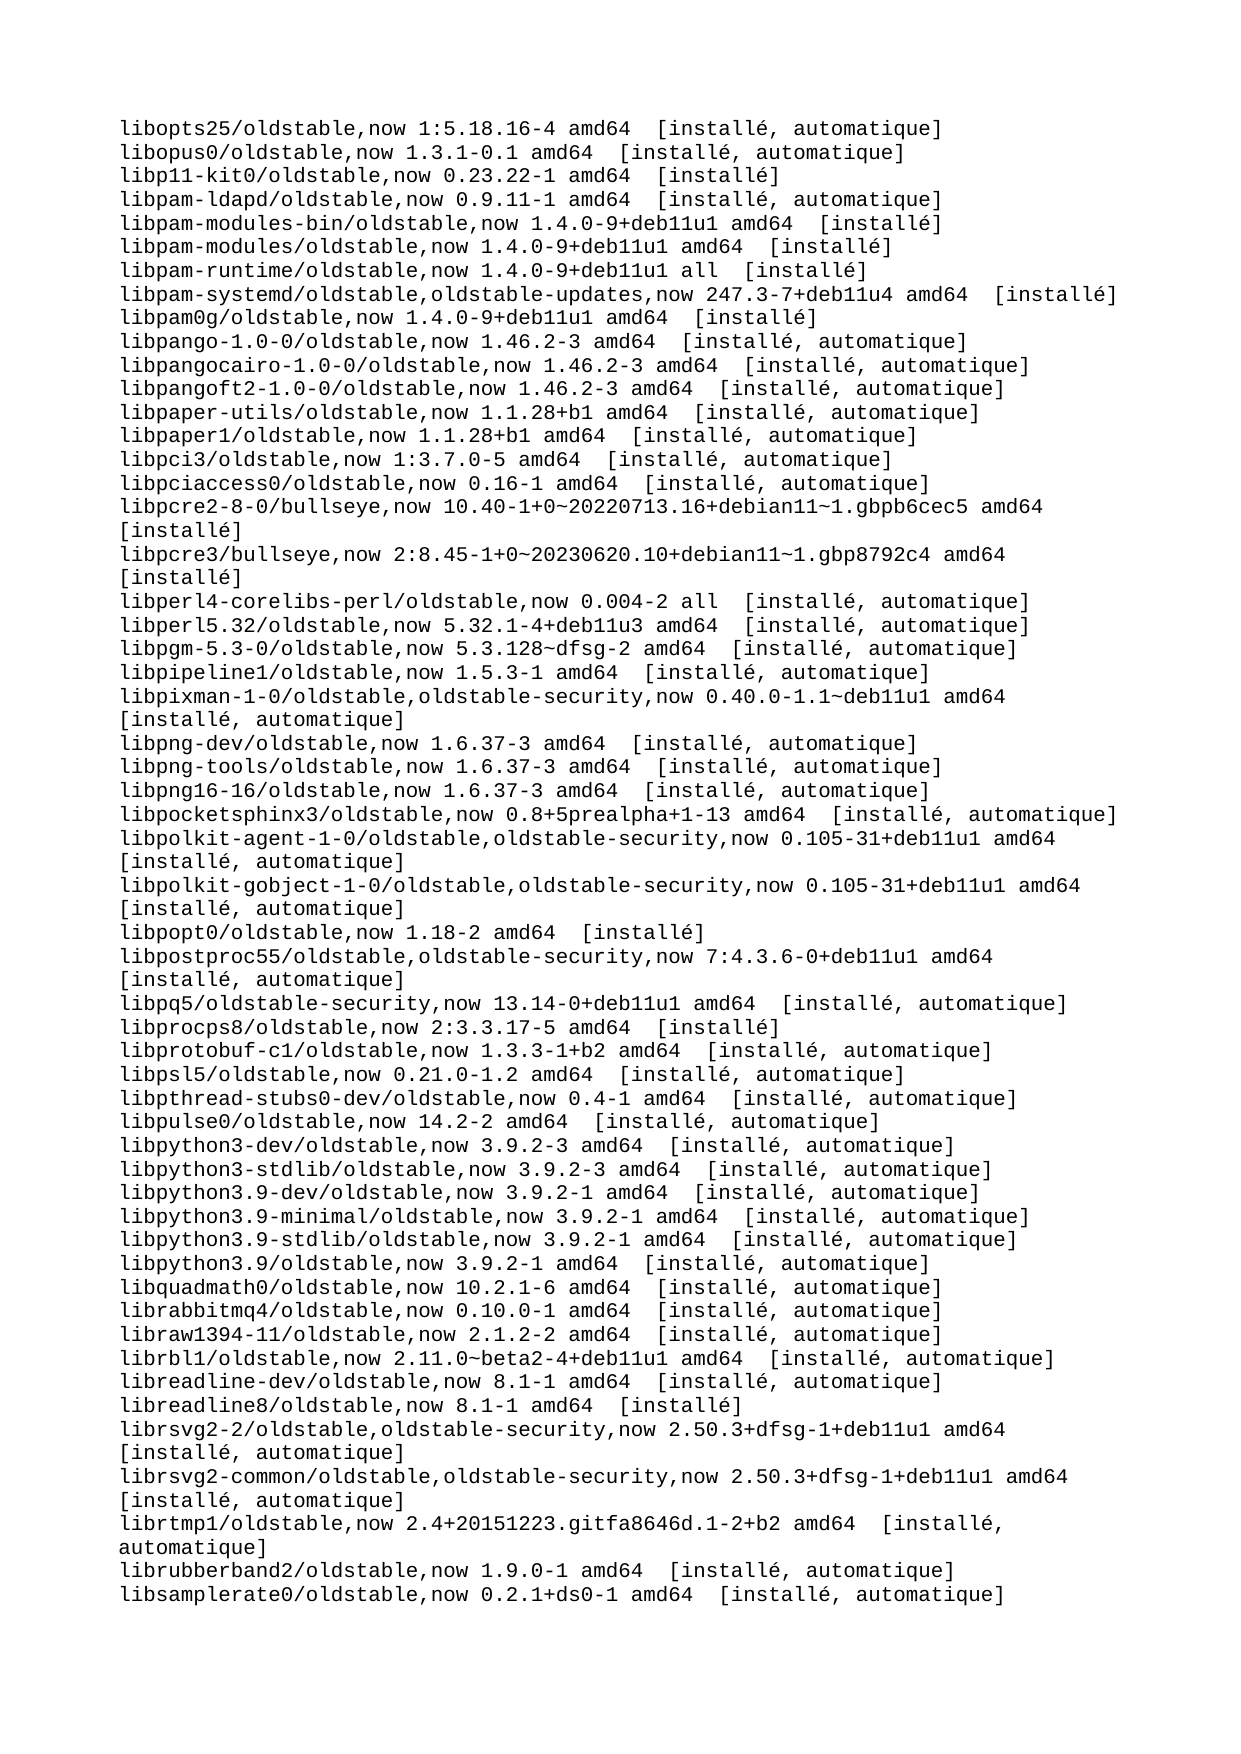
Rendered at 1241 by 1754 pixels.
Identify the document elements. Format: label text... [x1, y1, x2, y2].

text libpsl5/oldstable,now 0.21.0-1.2 amd64 [installé, automatique] [118, 1064, 1122, 1088]
text libpq5/oldstable-security,now 13.14-0+deb11u1 amd64 [installé, automatique] [118, 993, 1122, 1017]
text libpython3.9-dev/oldstable,now 3.9.2-1 amd64 [installé, automatique] [118, 1182, 1122, 1206]
text libreadline8/oldstable,now 8.1-1 amd64 [installé] [118, 1395, 1122, 1419]
text libpython3-stdlib/oldstable,now 3.9.2-3 amd64 [installé, automatique] [118, 1158, 1122, 1182]
text libpam-modules/oldstable,now 1.4.0-9+deb11u1 amd64 [installé] [118, 236, 1122, 260]
text libpipeline1/oldstable,now 1.5.3-1 amd64 [installé, automatique] [118, 662, 1122, 686]
text libpango-1.0-0/oldstable,now 1.46.2-3 amd64 [installé, automatique] [118, 331, 1122, 354]
text libopts25/oldstable,now 1:5.18.16-4 amd64 [installé, automatique] [118, 118, 1122, 142]
text libpolkit-gobject-1-0/oldstable,oldstable-security,now 0.105-31+deb11u1 amd64 [installé, automatique] [118, 875, 1122, 922]
text libpam-systemd/oldstable,oldstable-updates,now 247.3-7+deb11u4 amd64 [installé] [118, 284, 1122, 307]
text libpython3.9-stdlib/oldstable,now 3.9.2-1 amd64 [installé, automatique] [118, 1229, 1122, 1253]
text libpocketsphinx3/oldstable,now 0.8+5prealpha+1-13 amd64 [installé, automatique] [118, 804, 1122, 827]
text libpng-dev/oldstable,now 1.6.37-3 amd64 [installé, automatique] [118, 733, 1122, 757]
text libpolkit-agent-1-0/oldstable,oldstable-security,now 0.105-31+deb11u1 amd64 [installé, automatique] [118, 827, 1122, 875]
text libopus0/oldstable,now 1.3.1-0.1 amd64 [installé, automatique] [118, 142, 1122, 165]
text libpangoft2-1.0-0/oldstable,now 1.46.2-3 amd64 [installé, automatique] [118, 378, 1122, 402]
text libpthread-stubs0-dev/oldstable,now 0.4-1 amd64 [installé, automatique] [118, 1088, 1122, 1111]
text librbl1/oldstable,now 2.11.0~beta2-4+deb11u1 amd64 [installé, automatique] [118, 1348, 1122, 1371]
text libpng16-16/oldstable,now 1.6.37-3 amd64 [installé, automatique] [118, 780, 1122, 804]
text libprocps8/oldstable,now 2:3.3.17-5 amd64 [installé] [118, 1017, 1122, 1040]
text librsvg2-common/oldstable,oldstable-security,now 2.50.3+dfsg-1+deb11u1 amd64 [installé, automatique] [118, 1466, 1122, 1513]
text libraw1394-11/oldstable,now 2.1.2-2 amd64 [installé, automatique] [118, 1324, 1122, 1348]
text libpython3-dev/oldstable,now 3.9.2-3 amd64 [installé, automatique] [118, 1135, 1122, 1158]
text librsvg2-2/oldstable,oldstable-security,now 2.50.3+dfsg-1+deb11u1 amd64 [installé, automatique] [118, 1419, 1122, 1466]
text libsamplerate0/oldstable,now 0.2.1+ds0-1 amd64 [installé, automatique] [118, 1584, 1122, 1608]
text libpcre2-8-0/bullseye,now 10.40-1+0~20220713.16+debian11~1.gbpb6cec5 amd64 [installé] [118, 496, 1122, 544]
text libpam-runtime/oldstable,now 1.4.0-9+deb11u1 all [installé] [118, 260, 1122, 284]
text libpopt0/oldstable,now 1.18-2 amd64 [installé] [118, 922, 1122, 946]
text libpci3/oldstable,now 1:3.7.0-5 amd64 [installé, automatique] [118, 449, 1122, 473]
text libpython3.9/oldstable,now 3.9.2-1 amd64 [installé, automatique] [118, 1253, 1122, 1277]
text libpgm-5.3-0/oldstable,now 5.3.128~dfsg-2 amd64 [installé, automatique] [118, 638, 1122, 662]
text libpixman-1-0/oldstable,oldstable-security,now 0.40.0-1.1~deb11u1 amd64 [installé, automatique] [118, 686, 1122, 733]
text libperl5.32/oldstable,now 5.32.1-4+deb11u3 amd64 [installé, automatique] [118, 615, 1122, 638]
text libpython3.9-minimal/oldstable,now 3.9.2-1 amd64 [installé, automatique] [118, 1206, 1122, 1229]
text libreadline-dev/oldstable,now 8.1-1 amd64 [installé, automatique] [118, 1371, 1122, 1395]
text libpam-modules-bin/oldstable,now 1.4.0-9+deb11u1 amd64 [installé] [118, 213, 1122, 236]
text libpostproc55/oldstable,oldstable-security,now 7:4.3.6-0+deb11u1 amd64 [installé, automatique] [118, 946, 1122, 993]
text libp11-kit0/oldstable,now 0.23.22-1 amd64 [installé] [118, 165, 1122, 189]
text libperl4-corelibs-perl/oldstable,now 0.004-2 all [installé, automatique] [118, 591, 1122, 615]
text libpaper1/oldstable,now 1.1.28+b1 amd64 [installé, automatique] [118, 426, 1122, 449]
text libprotobuf-c1/oldstable,now 1.3.3-1+b2 amd64 [installé, automatique] [118, 1040, 1122, 1064]
text libpulse0/oldstable,now 14.2-2 amd64 [installé, automatique] [118, 1111, 1122, 1135]
text libpaper-utils/oldstable,now 1.1.28+b1 amd64 [installé, automatique] [118, 402, 1122, 426]
text librubberband2/oldstable,now 1.9.0-1 amd64 [installé, automatique] [118, 1561, 1122, 1584]
text libquadmath0/oldstable,now 10.2.1-6 amd64 [installé, automatique] [118, 1277, 1122, 1300]
text librtmp1/oldstable,now 2.4+20151223.gitfa8646d.1-2+b2 amd64 [installé, automatique] [118, 1513, 1122, 1561]
text libpcre3/bullseye,now 2:8.45-1+0~20230620.10+debian11~1.gbp8792c4 amd64 [installé] [118, 544, 1122, 591]
text librabbitmq4/oldstable,now 0.10.0-1 amd64 [installé, automatique] [118, 1300, 1122, 1324]
text libpam-ldapd/oldstable,now 0.9.11-1 amd64 [installé, automatique] [118, 189, 1122, 213]
text libpam0g/oldstable,now 1.4.0-9+deb11u1 amd64 [installé] [118, 307, 1122, 331]
text libpng-tools/oldstable,now 1.6.37-3 amd64 [installé, automatique] [118, 757, 1122, 780]
text libpangocairo-1.0-0/oldstable,now 1.46.2-3 amd64 [installé, automatique] [118, 354, 1122, 378]
text libpciaccess0/oldstable,now 0.16-1 amd64 [installé, automatique] [118, 473, 1122, 496]
